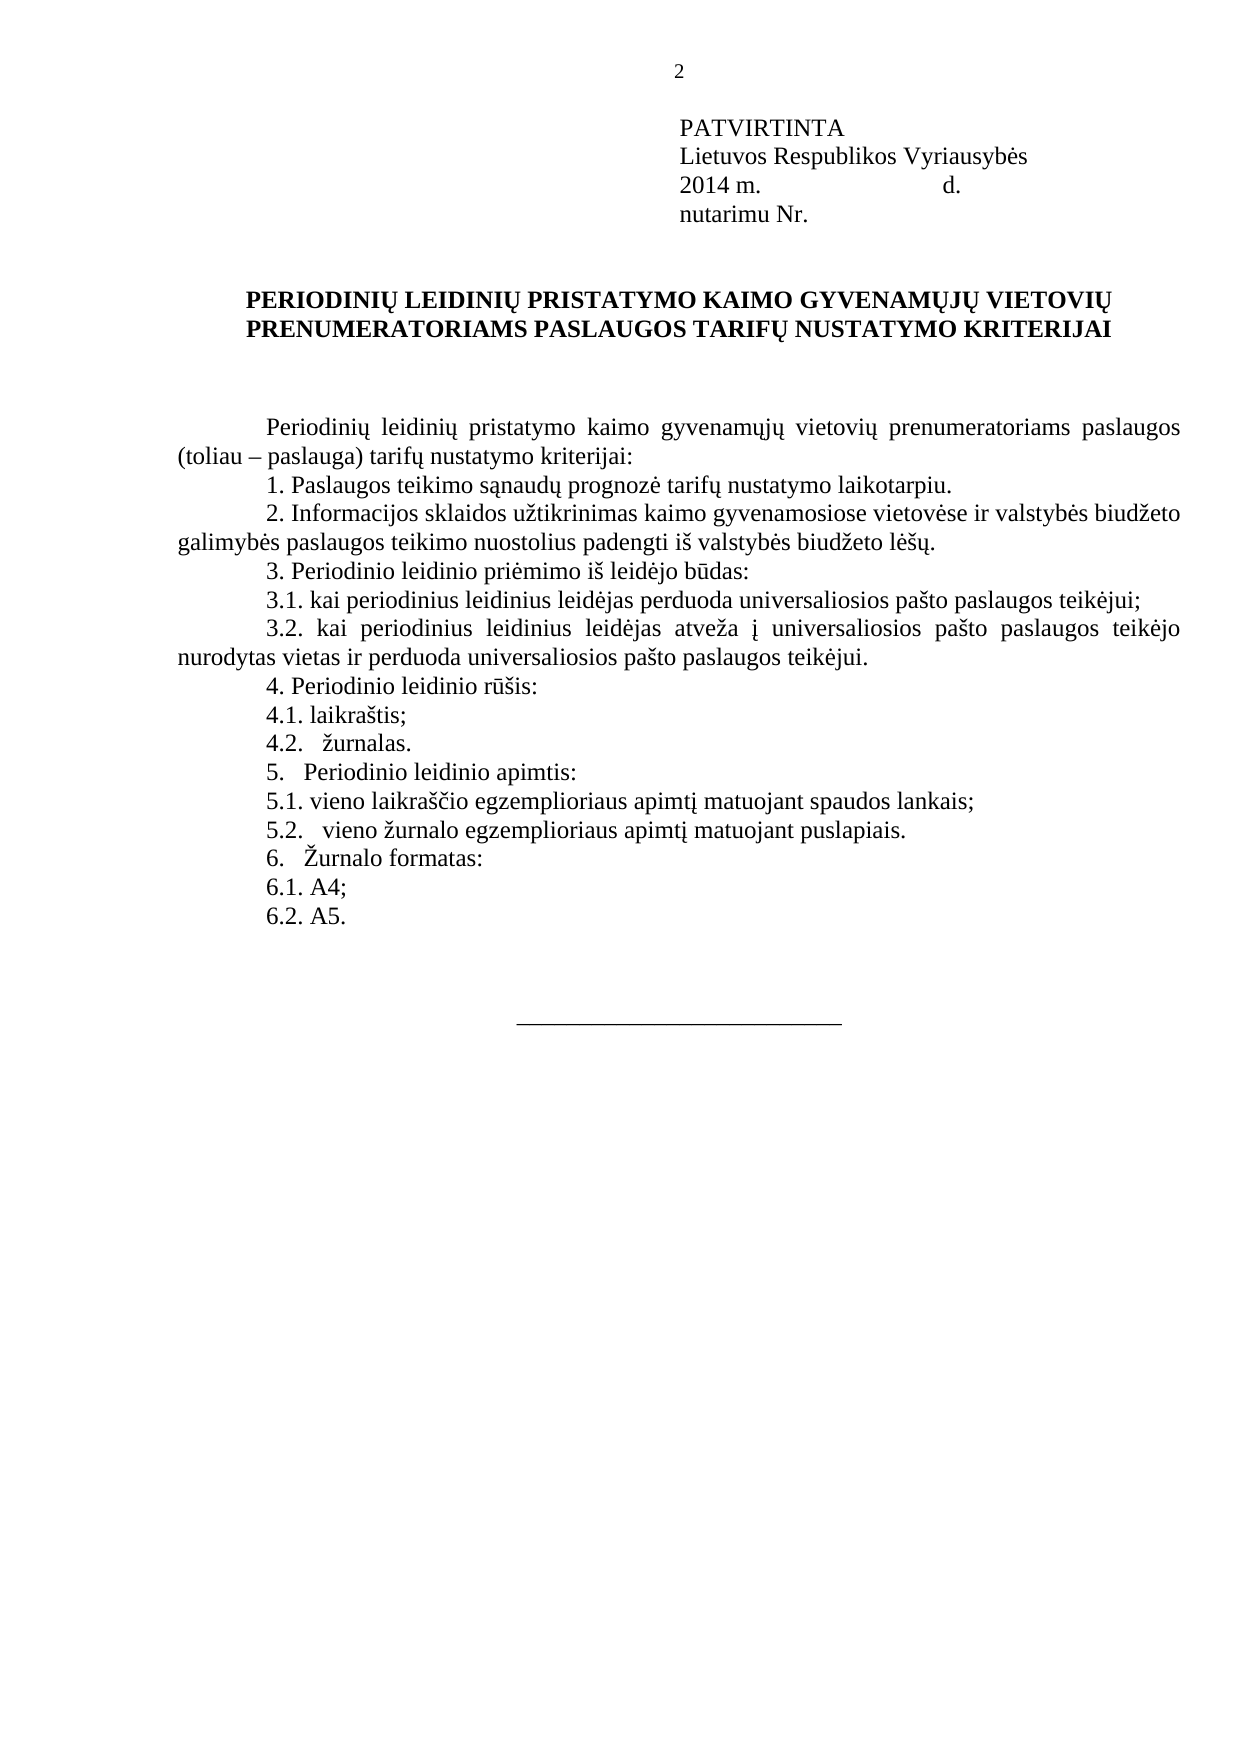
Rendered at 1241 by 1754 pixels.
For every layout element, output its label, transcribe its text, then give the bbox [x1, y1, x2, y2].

text PATVIRTINTA [679, 113, 1181, 141]
text 3.2. kai periodinius leidinius leidėjas atveža į universaliosios pašto paslaugos teikėjo nurodytas vietas ir perduoda universaliosios pašto paslaugos teikėjui. [177, 613, 1181, 671]
text 4.2. žurnalas. [266, 728, 1181, 757]
text 3.1. kai periodinius leidinius leidėjas perduoda universaliosios pašto paslaugos teikėjui; [266, 585, 1181, 613]
text 6. Žurnalo formatas: [266, 843, 1181, 872]
text 6.1. A4; [266, 872, 1181, 901]
text 2. Informacijos sklaidos užtikrinimas kaimo gyvenamosiose vietovėse ir valstybės biudžeto galimybės paslaugos teikimo nuostolius padengti iš valstybės biudžeto lėšų. [177, 498, 1181, 556]
text 4. Periodinio leidinio rūšis: [215, 671, 1181, 700]
text Periodinių leidinių pristatymo kaimo gyvenamųjų vietovių prenumeratoriams paslaugos (toliau – paslauga) tarifų nustatymo kriterijai: [177, 412, 1181, 470]
text 5. Periodinio leidinio apimtis: [266, 757, 1181, 786]
text Lietuvos Respublikos Vyriausybės [679, 141, 1181, 170]
text __________________________ [177, 999, 1181, 1028]
text 3. Periodinio leidinio priėmimo iš leidėjo būdas: [215, 556, 1181, 585]
text 2014 m. d. [679, 170, 1181, 199]
text 5.2. vieno žurnalo egzemplioriaus apimtį matuojant puslapiais. [266, 815, 1181, 843]
text PERIODINIŲ LEIDINIŲ PRISTATYMO KAIMO GYVENAMŲJŲ VIETOVIŲ PRENUMERATORIAMS PASLAUGOS TARIFŲ NUSTATYMO KRITERIJAI [177, 285, 1181, 343]
text 1. Paslaugos teikimo sąnaudų prognozė tarifų nustatymo laikotarpiu. [177, 470, 1181, 498]
text nutarimu Nr. [679, 199, 1181, 228]
text 6.2. A5. [266, 901, 1181, 930]
text 5.1. vieno laikraščio egzemplioriaus apimtį matuojant spaudos lankais; [266, 786, 1181, 815]
text 4.1. laikraštis; [266, 700, 1181, 728]
